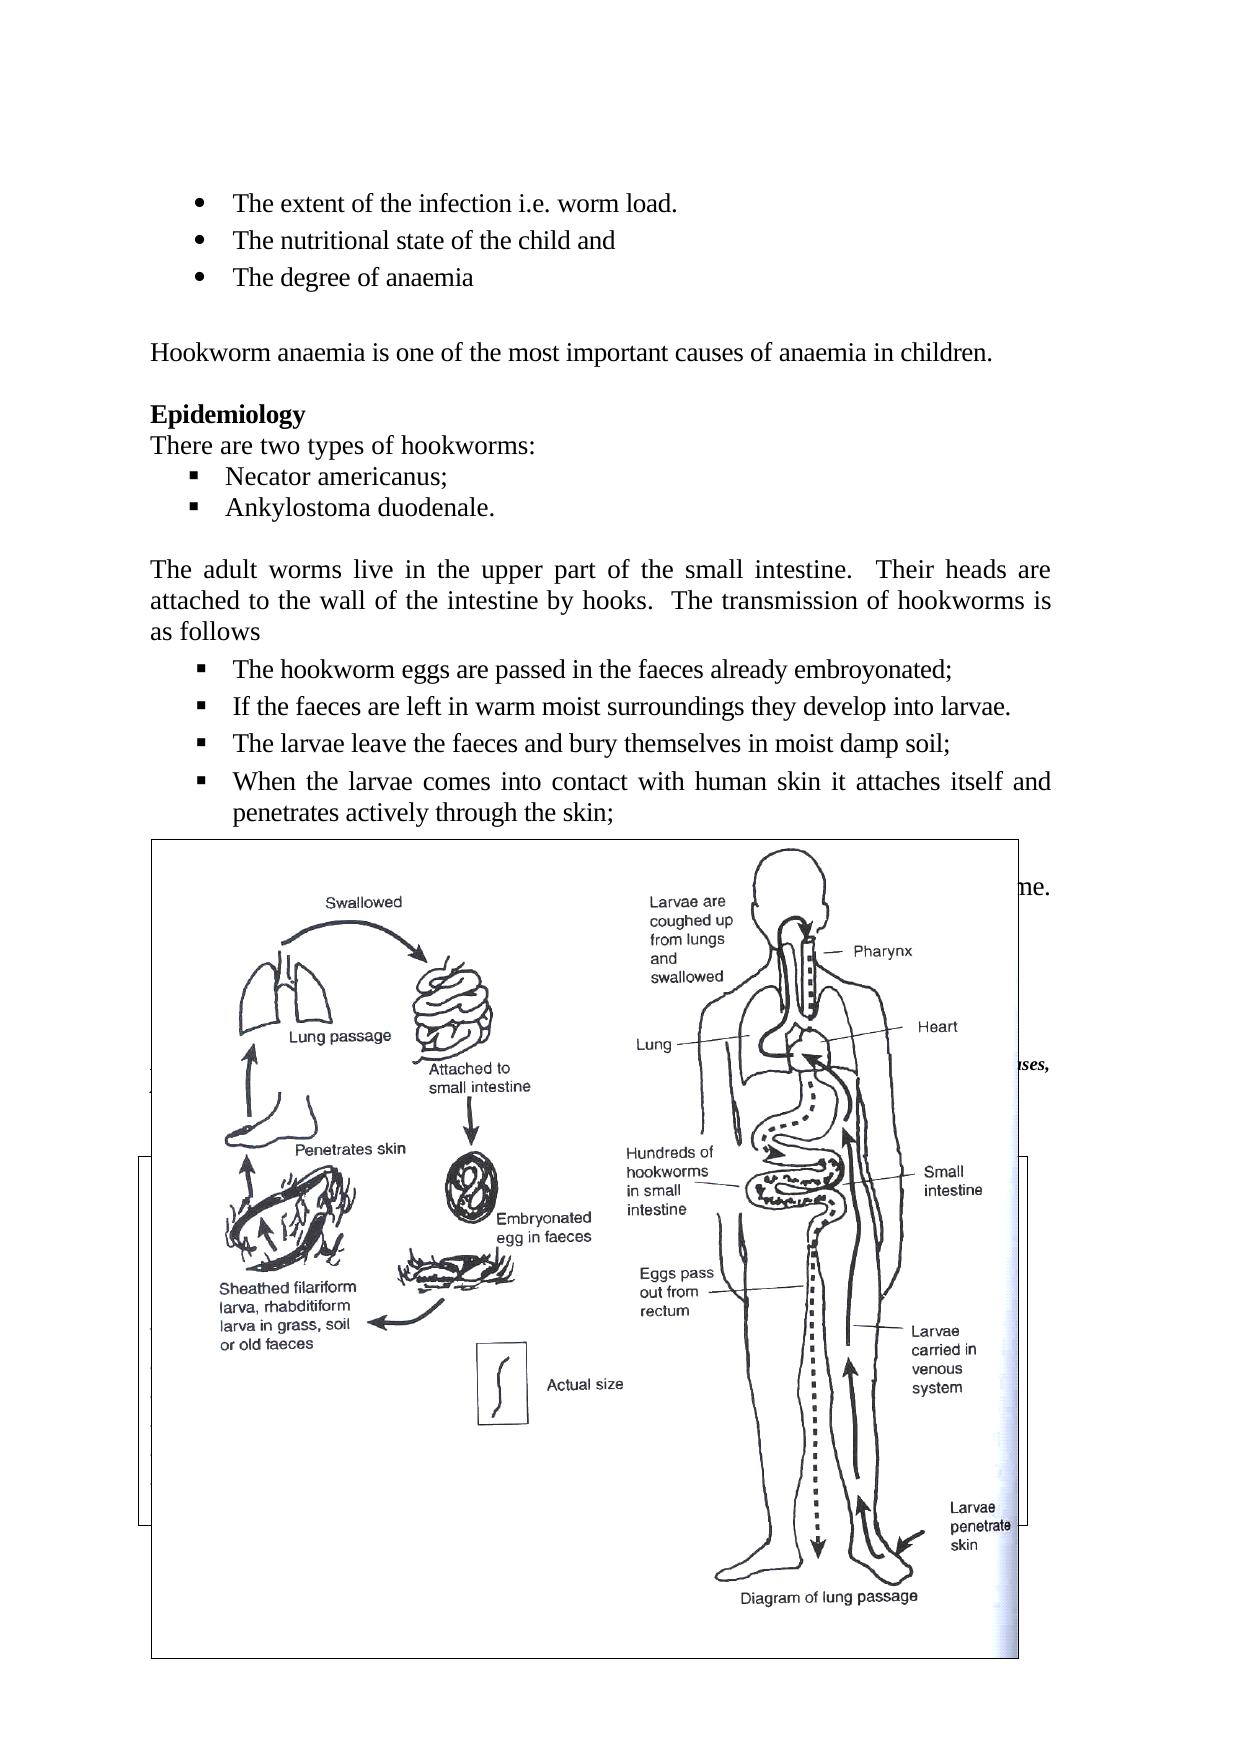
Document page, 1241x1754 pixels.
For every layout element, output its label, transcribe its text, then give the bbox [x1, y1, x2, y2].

list The extent of the infection i.e. worm load. [195, 187, 1053, 218]
text There are two types of hookworms: [150, 429, 1053, 461]
list Ankylostoma duodenale. [187, 492, 1053, 523]
text Hookworm anaemia is one of the most important causes of anaemia in children. [150, 336, 1053, 367]
list The larvae pass via the lymphatic system and blood stream to the lungs. [195, 833, 1053, 864]
text The adult worms live in the upper part of the small intestine. Their heads are attached to the wall of the intestine by hooks. The transmission of hookworms is as follows [150, 554, 1053, 647]
list Necator americanus; [187, 461, 1053, 492]
list The hookworm eggs are passed in the faeces already embroyonated; [195, 653, 1053, 684]
list The larvae leave the faeces and bury themselves in moist damp soil; [195, 728, 1053, 759]
list When the larvae comes into contact with human skin it attaches itself and penetrates actively through the skin; [195, 765, 1053, 827]
text Signs and Symptoms [1019, 1556, 1053, 1587]
text Epidemiology [150, 398, 1053, 429]
list If the faeces are left in warm moist surroundings they develop into larvae. [195, 690, 1053, 721]
list The nutritional state of the child and [195, 224, 1053, 256]
list The degree of anaemia [195, 262, 1053, 293]
picture [152, 840, 1018, 1658]
table_header [1019, 991, 1064, 1020]
table_header [139, 991, 151, 1020]
